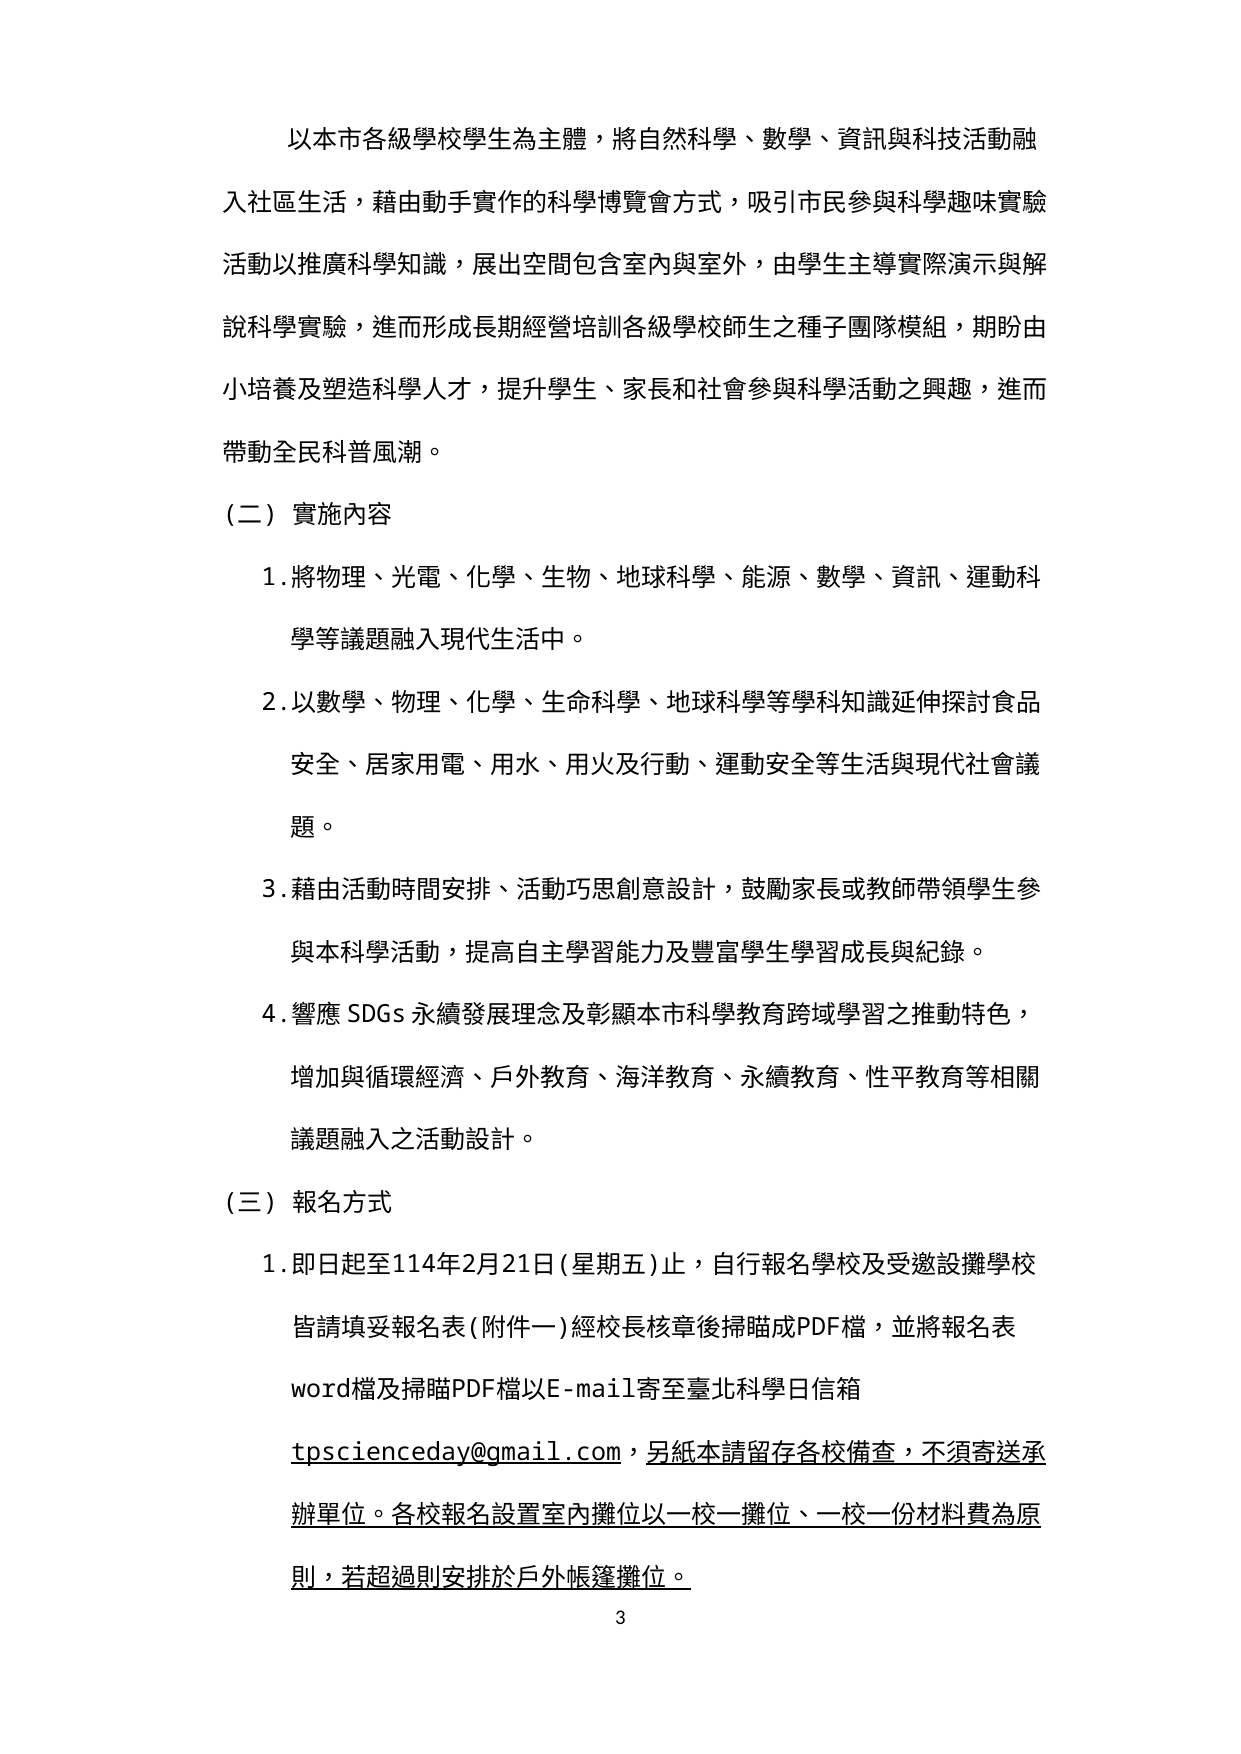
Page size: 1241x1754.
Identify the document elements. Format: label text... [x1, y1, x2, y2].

text 1.將物理、光電、化學、生物、地球科學、能源、數學、資訊、運動科學等議題融入現代生活中。 [261, 534, 1053, 659]
text 4.響應SDGs永續發展理念及彰顯本市科學教育跨域學習之推動特色，增加與循環經濟、戶外教育、海洋教育、永續教育、性平教育等相關議題融入之活動設計。 [261, 971, 1053, 1159]
text 以本市各級學校學生為主體，將自然科學、數學、資訊與科技活動融入社區生活，藉由動手實作的科學博覽會方式，吸引市民參與科學趣味實驗活動以推廣科學知識，展出空間包含室內與室外，由學生主導實際演示與解說科學實驗，進而形成長期經營培訓各級學校師生之種子團隊模組，期盼由小培養及塑造科學人才，提升學生、家長和社會參與科學活動之興趣，進而帶動全民科普風潮。 [223, 96, 1053, 471]
text 3.藉由活動時間安排、活動巧思創意設計，鼓勵家長或教師帶領學生參與本科學活動，提高自主學習能力及豐富學生學習成長與紀錄。 [261, 846, 1053, 971]
text 2.以數學、物理、化學、生命科學、地球科學等學科知識延伸探討食品安全、居家用電、用水、用火及行動、運動安全等生活與現代社會議題。 [261, 659, 1053, 846]
text 1.即日起至114年2月21日(星期五)止，自行報名學校及受邀設攤學校皆請填妥報名表(附件一)經校長核章後掃瞄成PDF檔，並將報名表word檔及掃瞄PDF檔以E-mail寄至臺北科學日信箱 tpscienceday@gmail.com，另紙本請留存各校備查，不須寄送承辦單位。各校報名設置室內攤位以一校一攤位、一校一份材料費為原則，若超過則安排於戶外帳篷攤位。 [261, 1221, 1053, 1596]
text (三) 報名方式 [223, 1159, 1053, 1221]
text (二) 實施內容 [223, 471, 1053, 534]
